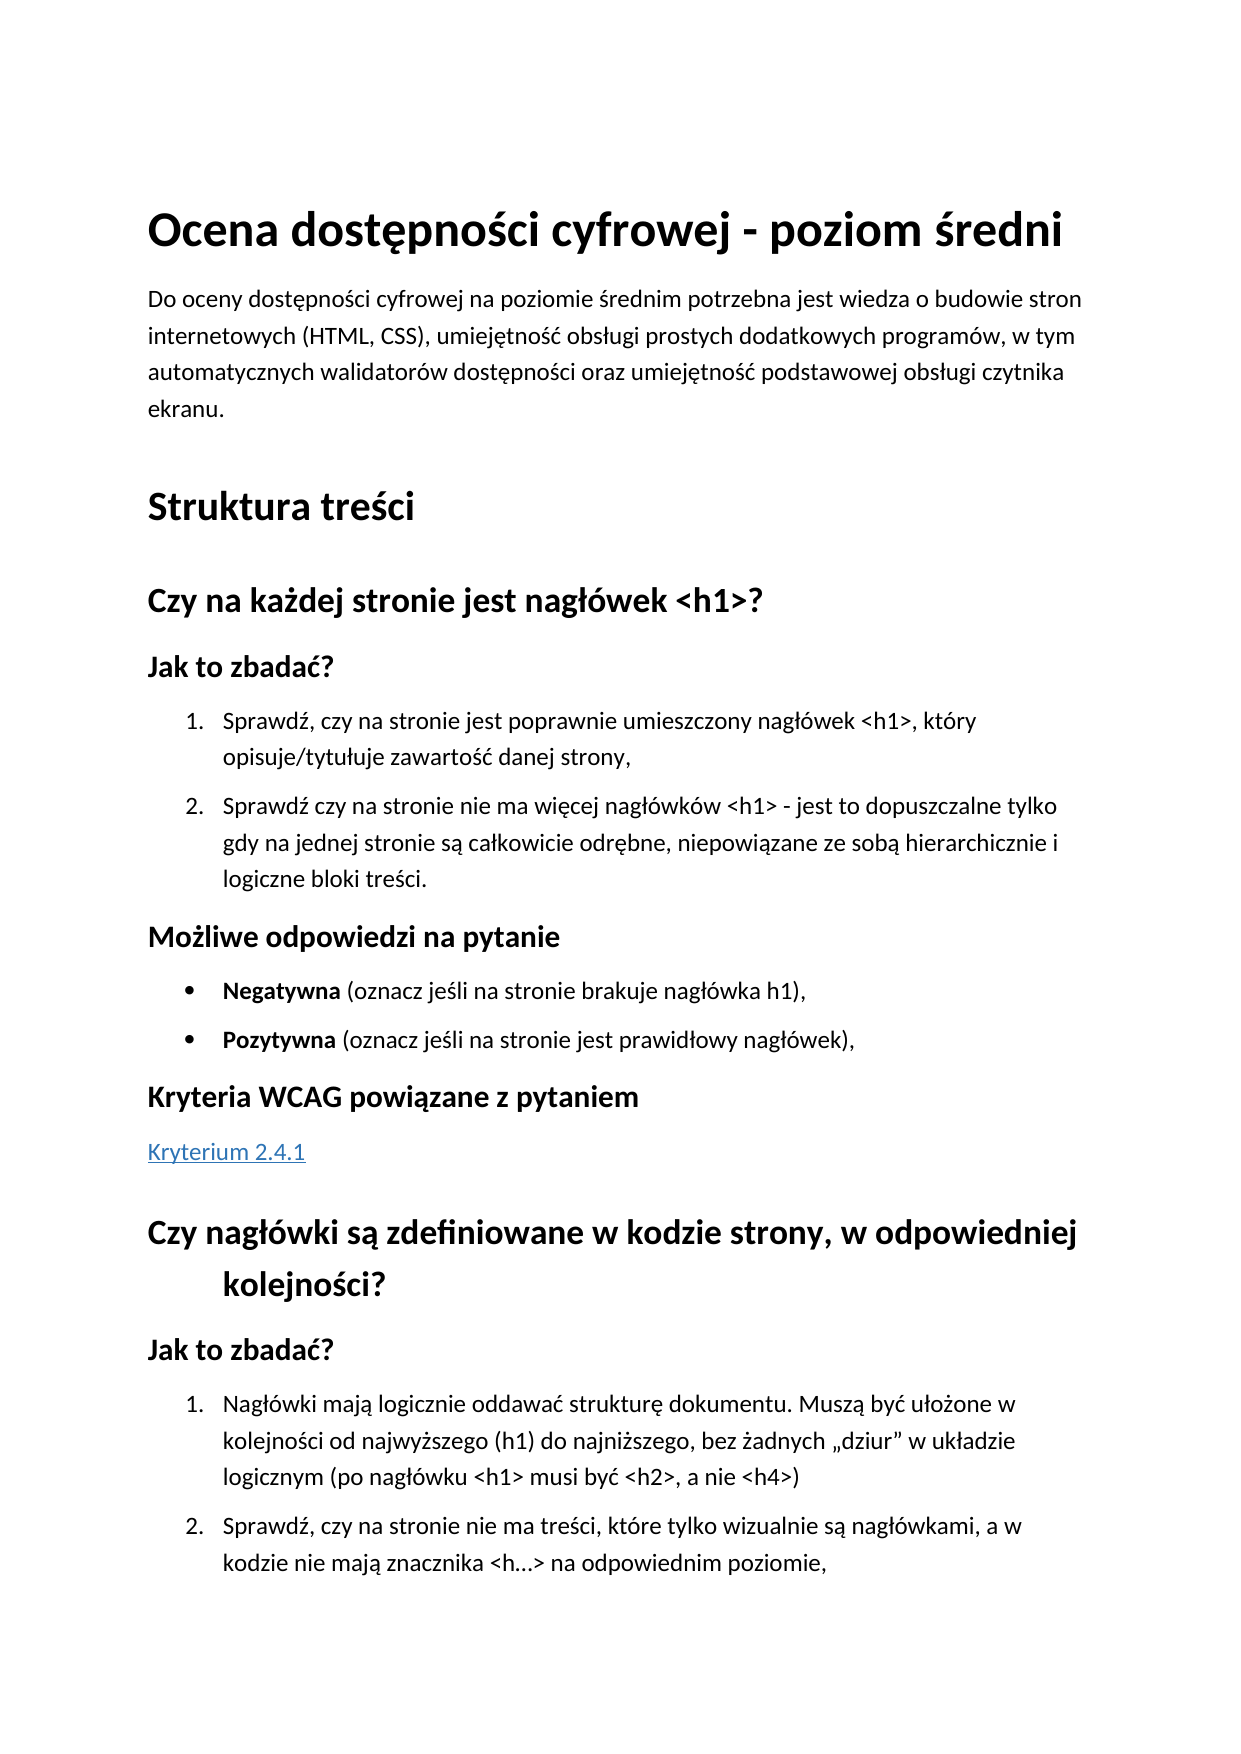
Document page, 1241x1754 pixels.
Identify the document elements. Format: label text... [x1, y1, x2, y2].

subtitle Czy na każdej stronie jest nagłówek <h1>? [148, 578, 1092, 621]
subtitle Czy nagłówki są zdefiniowane w kodzie strony, w odpowiedniej kolejności? [148, 1210, 1092, 1305]
text Kryterium 2.4.1 [148, 1136, 1092, 1166]
list Sprawdź, czy na stronie nie ma treści, które tylko wizualnie są nagłówkami, a w kodzie nie mają znacznika <h…> na odpowiednim poziomie, [185, 1511, 1092, 1578]
subtitle Jak to zbadać? [148, 647, 1092, 685]
subtitle Możliwe odpowiedzi na pytanie [148, 917, 1092, 955]
list Negatywna (oznacz jeśli na stronie brakuje nagłówka h1), [185, 975, 1092, 1006]
subtitle Jak to zbadać? [148, 1330, 1092, 1368]
subtitle Kryteria WCAG powiązane z pytaniem [148, 1077, 1092, 1116]
subtitle Ocena dostępności cyfrowej - poziom średni [148, 198, 1092, 259]
list Sprawdź, czy na stronie jest poprawnie umieszczony nagłówek <h1>, który opisuje/tytułuje zawartość danej strony, [185, 705, 1092, 772]
text Do oceny dostępności cyfrowej na poziomie średnim potrzebna jest wiedza o budowie stron internetowych (HTML, CSS), umiejętność obsługi prostych dodatkowych programów, w tym automatycznych walidatorów dostępności oraz umiejętność podstawowej obsługi czytnika ekranu. [148, 283, 1092, 424]
subtitle Struktura treści [148, 480, 1092, 531]
list Pozytywna (oznacz jeśli na stronie jest prawidłowy nagłówek), [185, 1024, 1092, 1055]
list Sprawdź czy na stronie nie ma więcej nagłówków <h1> - jest to dopuszczalne tylko gdy na jednej stronie są całkowicie odrębne, niepowiązane ze sobą hierarchicznie i logiczne bloki treści. [185, 791, 1092, 894]
list Nagłówki mają logicznie oddawać strukturę dokumentu. Muszą być ułożone w kolejności od najwyższego (h1) do najniższego, bez żadnych „dziur” w układzie logicznym (po nagłówku <h1> musi być <h2>, a nie <h4>) [185, 1388, 1092, 1492]
